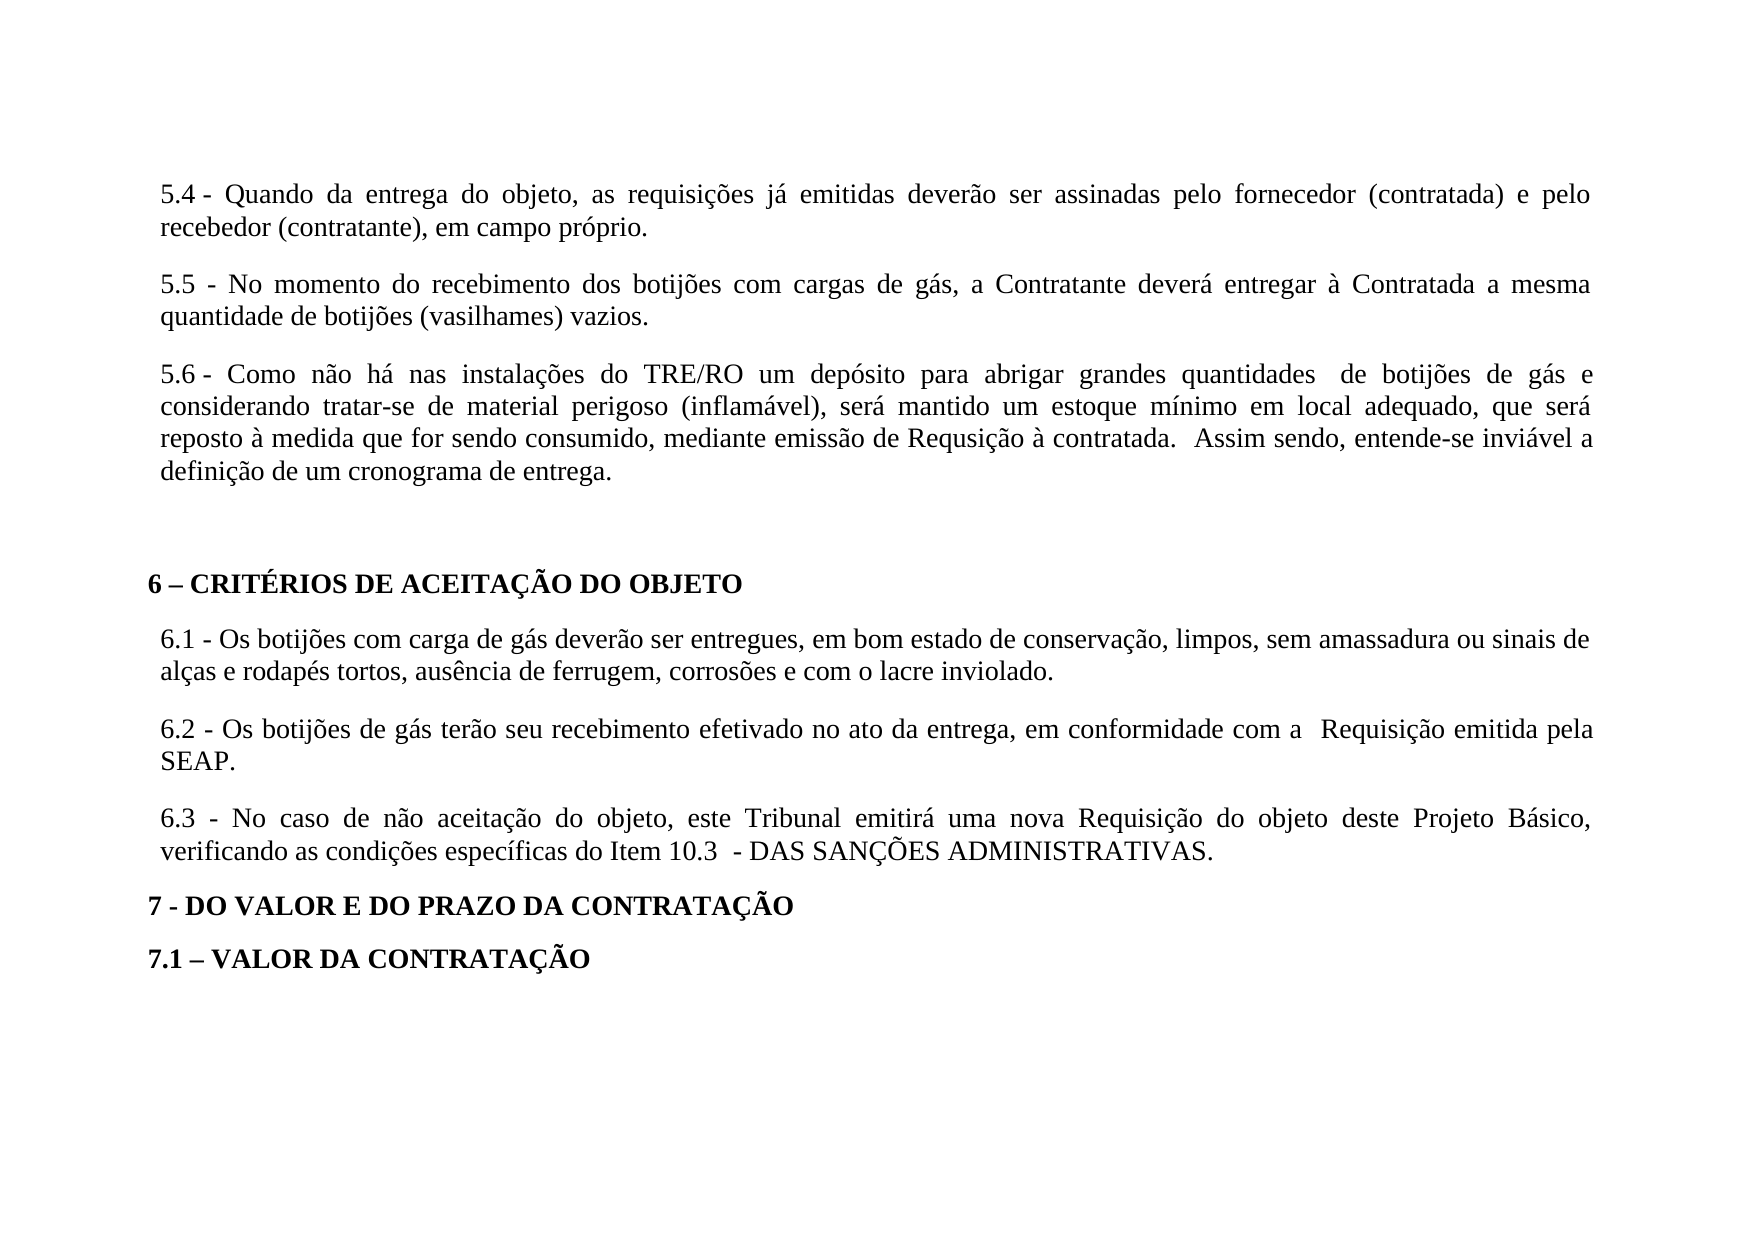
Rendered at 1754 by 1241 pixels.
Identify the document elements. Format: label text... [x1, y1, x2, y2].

text 5.4 - Quando da entrega do objeto, as requisições já emitidas deverão ser assinadas pelo fornecedor (contratada) e pelo recebedor (contratante), em campo próprio. [160, 177, 1594, 242]
text 7 - DO VALOR E DO PRAZO DA CONTRATAÇÃO [148, 889, 1606, 922]
text 7.1 – VALOR DA CONTRATAÇÃO [148, 942, 1606, 975]
text 6.3 - No caso de não aceitação do objeto, este Tribunal emitirá uma nova Requisição do objeto deste Projeto Básico, verificando as condições específicas do Item 10.3 - DAS SANÇÕES ADMINISTRATIVAS. [160, 802, 1594, 866]
text 6.1 - Os botijões com carga de gás deverão ser entregues, em bom estado de conservação, limpos, sem amassadura ou sinais de alças e rodapés tortos, ausência de ferrugem, corrosões e com o lacre inviolado. [160, 622, 1594, 687]
text 6.2 - Os botijões de gás terão seu recebimento efetivado no ato da entrega, em conformidade com a Requisição emitida pela SEAP. [160, 712, 1594, 777]
text 5.5 - No momento do recebimento dos botijões com cargas de gás, a Contratante deverá entregar à Contratada a mesma quantidade de botijões (vasilhames) vazios. [160, 267, 1594, 332]
text 5.6 - Como não há nas instalações do TRE/RO um depósito para abrigar grandes quantidades de botijões de gás e considerando tratar-se de material perigoso (inflamável), será mantido um estoque mínimo em local adequado, que será reposto à medida que for sendo consumido, mediante emissão de Requsição à contratada. Assim sendo, entende-se inviável a definição de um cronograma de entrega. [160, 357, 1594, 486]
text 6 – CRITÉRIOS DE ACEITAÇÃO DO OBJETO [148, 567, 1606, 599]
